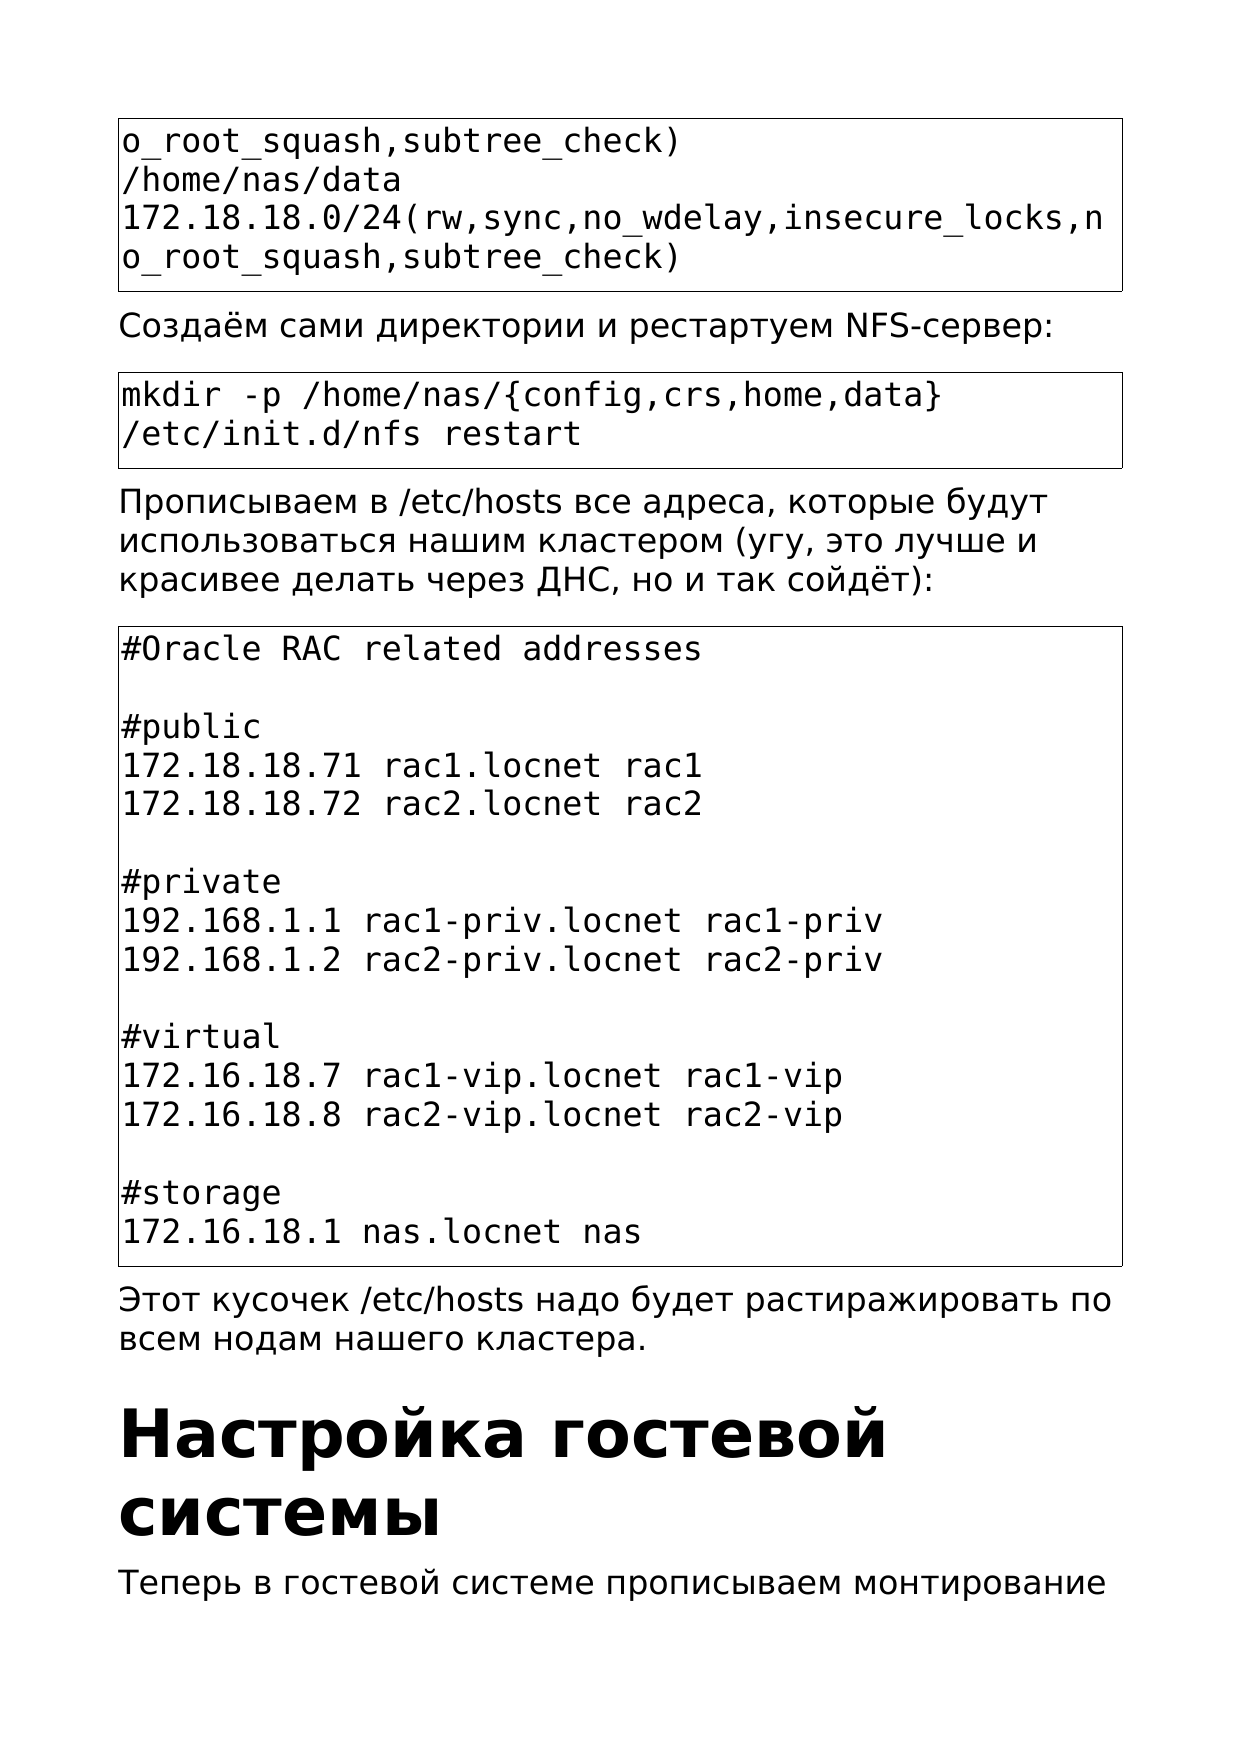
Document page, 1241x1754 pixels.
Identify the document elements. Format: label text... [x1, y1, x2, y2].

text Этот кусочек /etc/hosts надо будет растиражировать по всем нодам нашего кластера. [118, 1281, 1122, 1358]
text Прописываем в /etc/hosts все адреса, которые будут использоваться нашим кластером (угу, это лучше и красивее делать через ДНС, но и так сойдёт): [118, 483, 1122, 599]
subtitle Настройка гостевой системы [118, 1396, 1122, 1551]
table_header #Oracle RAC related addresses #public 172.18.18.71 rac1.locnet rac1 172.18.18.72 rac2.locnet rac2 #private 192.168.1.1 rac1-priv.locnet rac1-priv 192.168.1.2 rac2-priv.locnet rac2-priv #virtual 172.16.18.7 rac1-vip.locnet rac1-vip 172.16.18.8 rac2-vip.locnet rac2-vip #storage 172.16.18.1 nas.locnet nas [119, 627, 1122, 1266]
text Теперь в гостевой системе прописываем монтирование [118, 1564, 1122, 1602]
table_header mkdir -p /home/nas/{config,crs,home,data} /etc/init.d/nfs restart [119, 373, 1122, 468]
table_header o_root_squash,subtree_check) /home/nas/data 172.18.18.0/24(rw,sync,no_wdelay,insecure_locks,no_root_squash,subtree_check) [119, 119, 1122, 291]
text Создаём сами директории и рестартуем NFS-сервер: [118, 306, 1122, 345]
